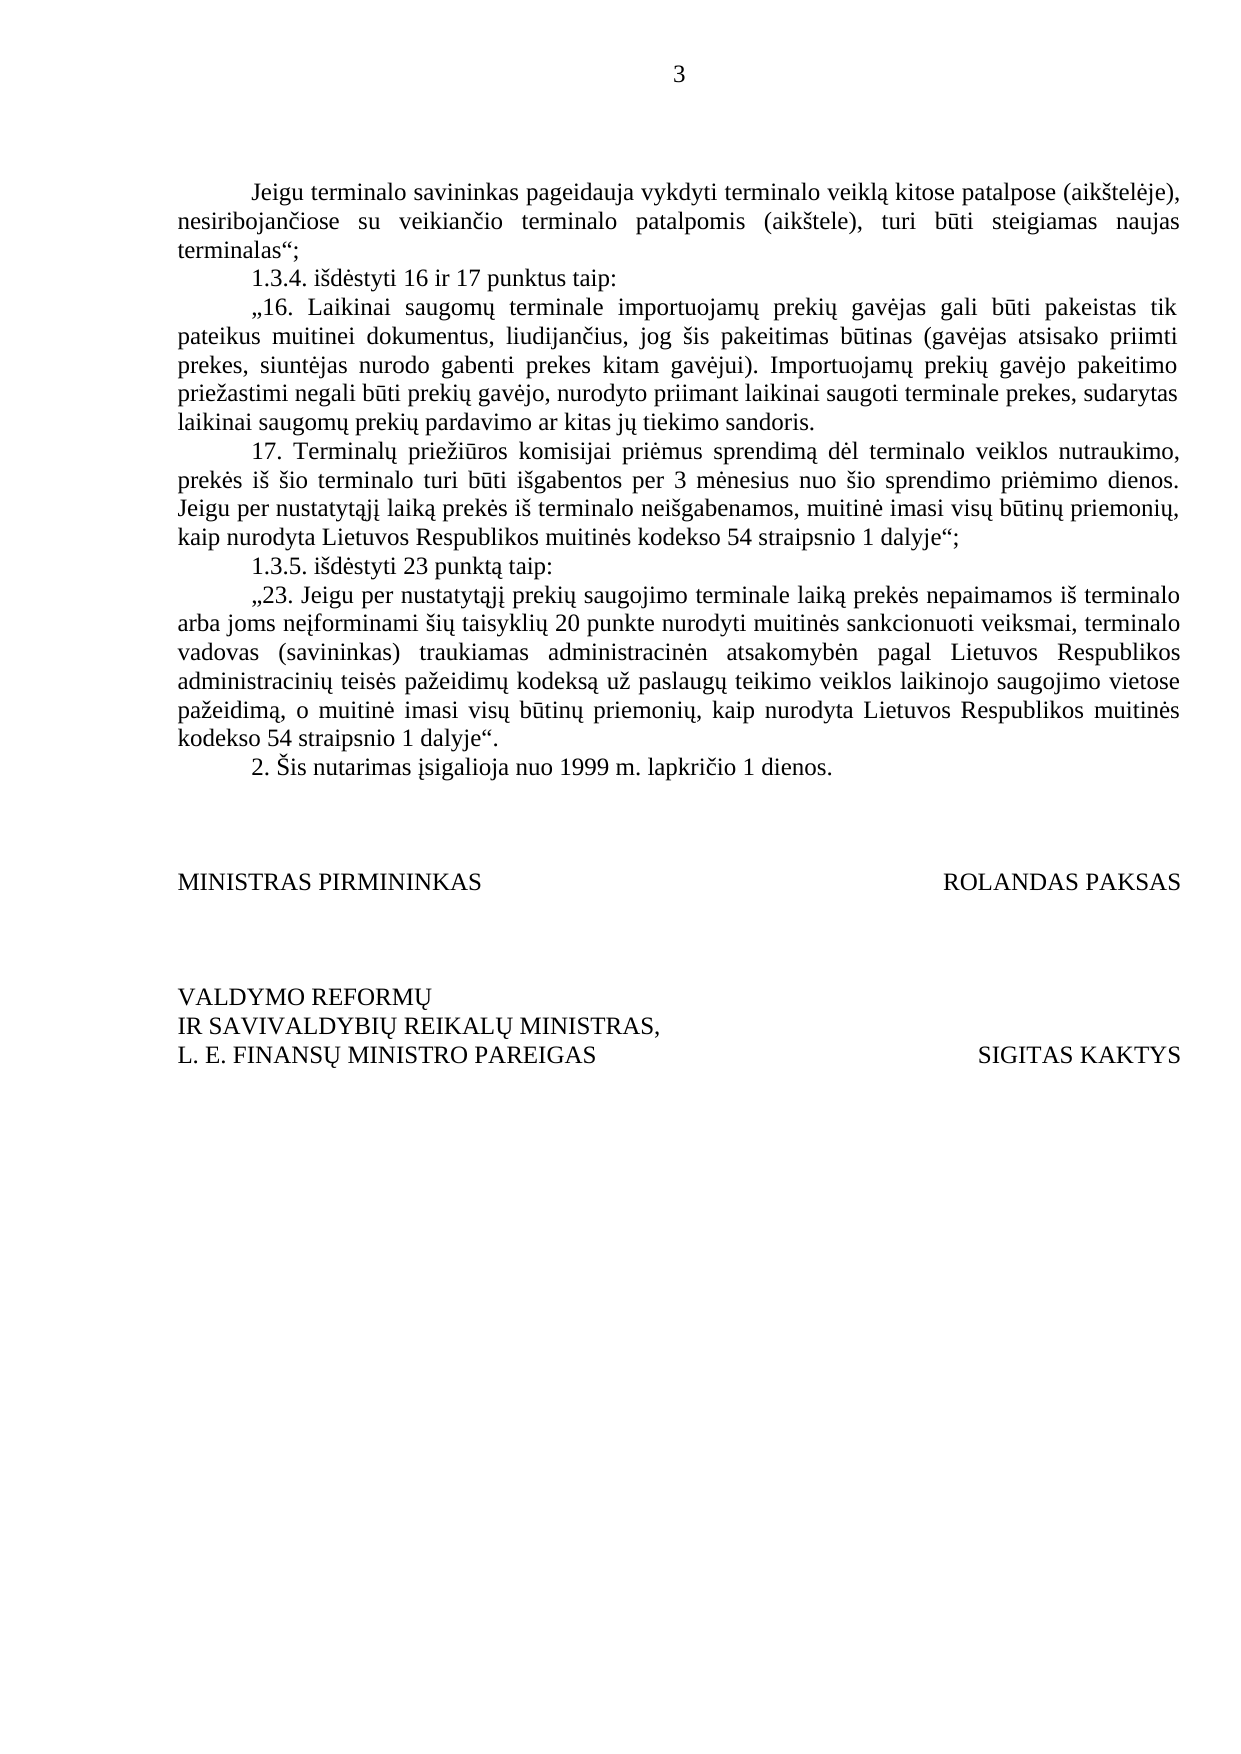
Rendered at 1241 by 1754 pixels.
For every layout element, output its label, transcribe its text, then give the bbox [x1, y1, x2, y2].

text Jeigu terminalo savininkas pageidauja vykdyti terminalo veiklą kitose patalpose (aikštelėje), nesiribojančiose su veikiančio terminalo patalpomis (aikštele), turi būti steigiamas naujas terminalas“; [177, 177, 1181, 263]
text „16. Laikinai saugomų terminale importuojamų prekių gavėjas gali būti pakeistas tik pateikus muitinei dokumentus, liudijančius, jog šis pakeitimas būtinas (gavėjas atsisako priimti prekes, siuntėjas nurodo gabenti prekes kitam gavėjui). Importuojamų prekių gavėjo pakeitimo priežastimi negali būti prekių gavėjo, nurodyto priimant laikinai saugoti terminale prekes, sudarytas laikinai saugomų prekių pardavimo ar kitas jų tiekimo sandoris. [177, 292, 1178, 436]
text Valdymo reformų [177, 982, 1181, 1011]
text „23. Jeigu per nustatytąjį prekių saugojimo terminale laiką prekės nepaimamos iš terminalo arba joms neįforminami šių taisyklių 20 punkte nurodyti muitinės sankcionuoti veiksmai, terminalo vadovas (savininkas) traukiamas administracinėn atsakomybėn pagal Lietuvos Respublikos administracinių teisės pažeidimų kodeksą už paslaugų teikimo veiklos laikinojo saugojimo vietose pažeidimą, o muitinė imasi visų būtinų priemonių, kaip nurodyta Lietuvos Respublikos muitinės kodekso 54 straipsnio 1 dalyje“. [177, 580, 1181, 752]
text Ministras Pirmininkas Rolandas Paksas [177, 867, 1181, 896]
text ir savivaldybių reikalų ministras, [177, 1011, 1181, 1040]
text l. e. finansų ministro pareigas Sigitas Kaktys [177, 1040, 1181, 1068]
text 17. Terminalų priežiūros komisijai priėmus sprendimą dėl terminalo veiklos nutraukimo, prekės iš šio terminalo turi būti išgabentos per 3 mėnesius nuo šio sprendimo priėmimo dienos. Jeigu per nustatytąjį laiką prekės iš terminalo neišgabenamos, muitinė imasi visų būtinų priemonių, kaip nurodyta Lietuvos Respublikos muitinės kodekso 54 straipsnio 1 dalyje“; [177, 436, 1181, 551]
text 2. Šis nutarimas įsigalioja nuo 1999 m. lapkričio 1 dienos. [177, 752, 1181, 781]
text 1.3.5. išdėstyti 23 punktą taip: [177, 551, 1181, 580]
text 1.3.4. išdėstyti 16 ir 17 punktus taip: [177, 263, 1181, 292]
